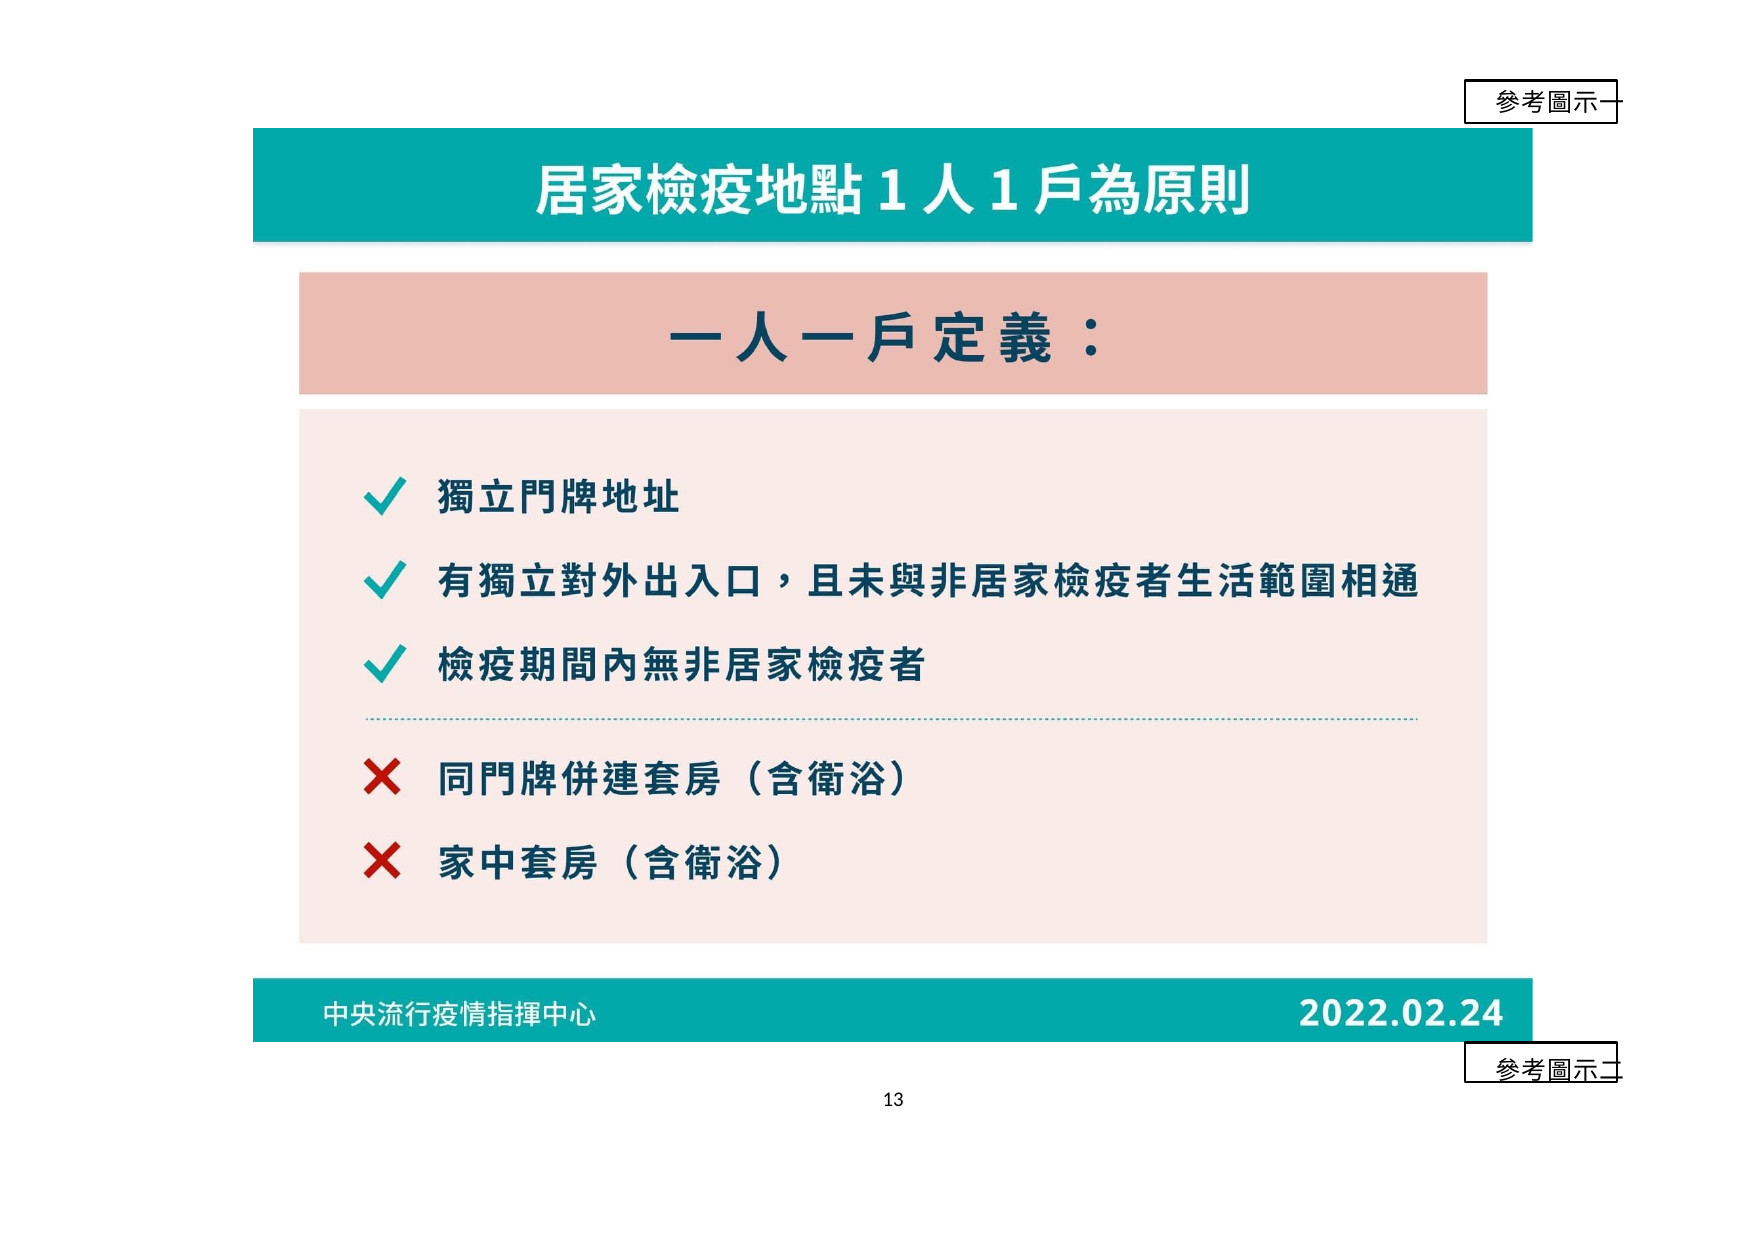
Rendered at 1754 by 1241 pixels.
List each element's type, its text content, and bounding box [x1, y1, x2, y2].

text 參考圖示一 [150, 84, 1464, 118]
text 參考圖示二 [150, 1052, 1624, 1086]
picture [253, 128, 1533, 1042]
text 參考圖示一 [1618, 84, 1624, 118]
text 參考圖示一 [1466, 84, 1616, 118]
